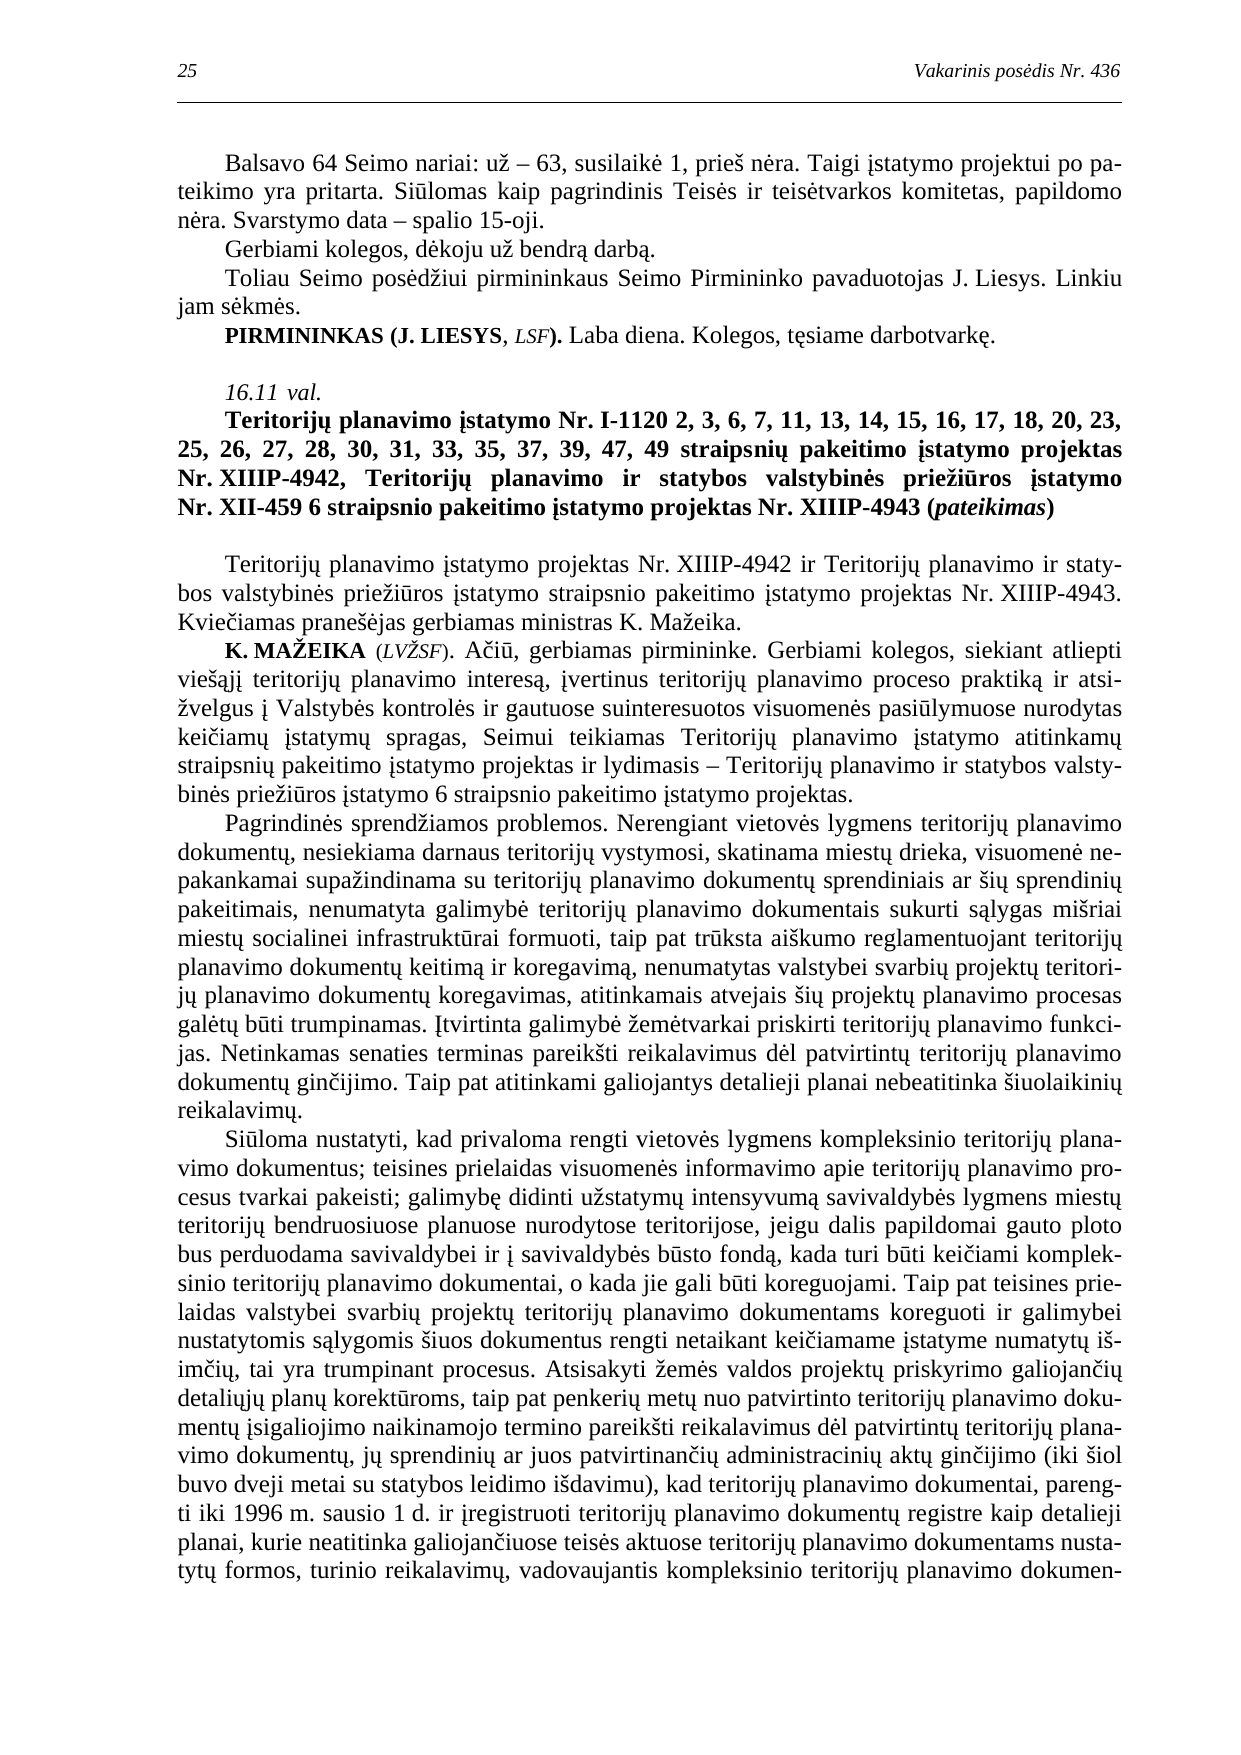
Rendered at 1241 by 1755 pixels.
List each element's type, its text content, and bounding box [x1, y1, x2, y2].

text Pa­grin­di­nės spren­džia­mos pro­ble­mos. Ne­ren­giant vie­to­vės lyg­mens te­ri­to­ri­jų pla­na­vi­mo do­ku­men­tų, ne­sie­kia­ma dar­naus te­ri­to­ri­jų vys­ty­mo­si, ska­ti­na­ma mies­tų drie­ka, vi­suo­me­nė ne­pa­kan­ka­mai su­pa­žin­di­na­ma su te­ri­to­ri­jų pla­na­vi­mo do­ku­men­tų spren­di­niais ar šių spren­di­nių pa­kei­ti­mais, ne­nu­ma­ty­ta ga­li­my­bė te­ri­to­ri­jų pla­na­vi­mo do­ku­men­tais su­kur­ti są­ly­gas miš­riai mies­tų so­cia­li­nei in­fra­struk­tū­rai for­muo­ti, taip pat trūks­ta aiš­ku­mo reg­la­men­tuo­jant te­ri­to­ri­jų pla­na­vi­mo do­ku­men­tų kei­ti­mą ir ko­re­ga­vi­mą, ne­nu­ma­ty­tas vals­ty­bei svar­bių pro­jek­tų te­ri­to­ri­jų pla­na­vi­mo do­ku­men­tų ko­re­ga­vi­mas, ati­tin­ka­mais at­ve­jais šių pro­jek­tų pla­na­vi­mo pro­ce­sas ga­lė­tų bū­ti trum­pi­na­mas. Įtvir­tin­ta ga­li­my­bė že­mė­tvarkai pri­skir­ti te­ri­to­ri­jų pla­na­vi­mo funk­ci­jas. Ne­tin­ka­mas se­na­ties ter­mi­nas pa­reikš­ti rei­ka­la­vi­mus dėl pa­tvir­tin­tų te­ri­to­ri­jų pla­na­vi­mo do­ku­men­tų gin­či­ji­mo. Taip pat ati­tin­ka­mi ga­lio­jan­tys de­ta­lie­ji pla­nai ne­be­ati­tin­ka šiuo­lai­ki­nių rei­ka­la­vi­mų. [177, 808, 1122, 1124]
text To­liau Sei­mo po­sė­džiui pir­mi­nin­kaus Sei­mo Pir­mi­nin­ko pa­va­duo­to­jas J. Lie­sys. Lin­kiu jam sėk­mės. [177, 263, 1122, 320]
text Bal­sa­vo 64 Sei­mo na­riai: už – 63, su­si­lai­kė 1, prieš nė­ra. Tai­gi įsta­ty­mo pro­jek­tui po pa­tei­ki­mo yra pri­tar­ta. Siū­lo­mas kaip pa­grin­di­nis Tei­sės ir tei­sėt­var­kos ko­mi­te­tas, pa­pil­do­mo nė­ra. Svars­ty­mo da­ta – spa­lio 15-oji. [177, 148, 1122, 234]
text Ger­bia­mi ko­le­gos, dė­ko­ju už ben­drą dar­bą. [177, 234, 1122, 263]
text 16.11 val. [224, 378, 1122, 405]
text PIRMININKAS (J. LIESYS, LSF). La­ba die­na. Ko­le­gos, tę­sia­me dar­bo­tvarkę. [177, 320, 1122, 349]
text K. MAŽEIKA (LVŽSF). Ačiū, ger­bia­mas pir­mi­nin­ke. Ger­bia­mi ko­le­gos, sie­kiant at­liep­ti vie­šą­jį te­ri­to­ri­jų pla­na­vi­mo in­te­re­są, įver­ti­nus te­ri­to­ri­jų pla­na­vi­mo pro­ce­so prak­ti­ką ir at­si­žvel­gus į Vals­ty­bės kon­tro­lės ir gau­tuo­se su­in­te­re­suo­tos vi­suo­me­nės pa­siū­ly­muo­se nu­ro­dy­tas kei­čia­mų įsta­ty­mų spra­gas, Sei­mui tei­kia­mas Te­ri­to­ri­jų pla­na­vi­mo įsta­ty­mo ati­tin­ka­mų straips­nių pa­kei­ti­mo įsta­ty­mo pro­jek­tas ir ly­di­ma­sis – Te­ri­to­ri­jų pla­na­vi­mo ir statybos vals­ty­binės prie­žiū­ros įsta­ty­mo 6 straips­nio pa­kei­ti­mo įsta­ty­mo pro­jek­tas. [177, 635, 1122, 808]
text Siū­lo­ma nu­sta­ty­ti, kad pri­va­lo­ma reng­ti vie­to­vės lyg­mens kom­plek­si­nio te­ri­to­ri­jų pla­na­vi­mo do­ku­men­tus; tei­si­nes prie­lai­das vi­suo­me­nės in­for­ma­vi­mo apie te­ri­to­ri­jų pla­na­vi­mo pro­ce­sus tvar­kai pa­keis­ti; ga­li­my­bę di­din­ti už­sta­ty­mų in­ten­sy­vu­mą sa­vi­val­dy­bės lyg­mens mies­tų te­ri­to­ri­jų ben­druo­siuo­se pla­nuo­se nu­ro­dy­to­se te­ri­to­ri­jo­se, jei­gu da­lis pa­pil­do­mai gau­to plo­to bus per­duo­da­ma sa­vi­val­dy­bei ir į sa­vi­val­dy­bės būs­to fon­dą, ka­da tu­ri bū­ti kei­čia­mi kom­plek­si­nio te­ri­to­ri­jų pla­na­vi­mo do­ku­men­tai, o ka­da jie ga­li bū­ti ko­re­guo­ja­mi. Taip pat tei­si­nes prie­lai­das vals­ty­bei svar­bių pro­jek­tų te­ri­to­ri­jų pla­na­vi­mo do­ku­men­tams ko­re­guo­ti ir ga­li­my­bei nu­sta­ty­tomis są­ly­gomis šiuos do­ku­men­tus reng­ti ne­tai­kant kei­čia­ma­me įsta­ty­me nu­ma­ty­tų iš­im­čių, tai yra trum­pi­nant pro­ce­sus. At­si­sa­ky­ti že­mės val­dos pro­jek­tų pri­sky­ri­mo ga­lio­jan­čių de­ta­lių­jų pla­nų ko­rek­tū­roms, taip pat pen­ke­rių me­tų nuo pa­tvir­tin­to te­ri­to­ri­jų pla­na­vi­mo do­ku­men­tų įsi­ga­lio­ji­mo nai­ki­na­mo­jo ter­mi­no pa­reikš­ti rei­ka­la­vi­mus dėl pa­tvir­tin­tų te­ri­to­ri­jų pla­na­vi­mo do­ku­men­tų, jų spren­di­nių ar juos pa­tvir­ti­nan­čių ad­mi­nist­ra­ci­nių ak­tų gin­či­ji­mo (iki šiol bu­vo dve­ji me­tai su sta­ty­bos lei­di­mo iš­da­vi­mu), kad te­ri­to­ri­jų pla­na­vi­mo do­ku­men­tai, pa­reng­ti iki 1996 m. sau­sio 1 d. ir įre­gist­ruo­ti te­ri­to­ri­jų pla­na­vi­mo do­ku­men­tų re­gist­re kaip de­ta­lie­ji pla­nai, ku­rie ne­ati­tin­ka ga­lio­jan­čiuo­se tei­sės ak­tuo­se te­ri­to­ri­jų pla­na­vi­mo do­ku­men­tams nu­sta­ty­tų for­mos, tu­ri­nio rei­ka­la­vi­mų, va­do­vau­jan­tis kom­plek­si­nio te­ri­to­ri­jų pla­na­vi­mo do­ku­men­ [177, 1124, 1122, 1584]
text Te­ri­to­ri­jų pla­na­vi­mo įsta­ty­mo Nr. I-1120 2, 3, 6, 7, 11, 13, 14, 15, 16, 17, 18, 20, 23, 25, 26, 27, 28, 30, 31, 33, 35, 37, 39, 47, 49 straips­nių pa­kei­ti­mo įsta­ty­mo pro­jek­tas Nr. XIIIP-4942, Te­ri­to­ri­jų pla­na­vi­mo ir sta­ty­bos vals­ty­bi­nės prie­žiū­ros įsta­ty­mo Nr. XII-459 6 straips­nio pa­kei­ti­mo įsta­ty­mo pro­jek­tas Nr. XIIIP-4943 (pa­tei­ki­mas) [177, 405, 1122, 520]
text Te­ri­to­ri­jų pla­na­vi­mo įsta­ty­mo pro­jek­tas Nr. XIIIP-4942 ir Te­ri­to­ri­jų pla­na­vi­mo ir sta­ty­bos vals­ty­bi­nės prie­žiū­ros įsta­ty­mo straips­nio pa­kei­ti­mo įsta­ty­mo pro­jek­tas Nr. XIIIP-4943. Kvie­čia­mas pra­ne­šė­jas ger­bia­mas mi­nist­ras K. Ma­žei­ka. [177, 549, 1122, 635]
